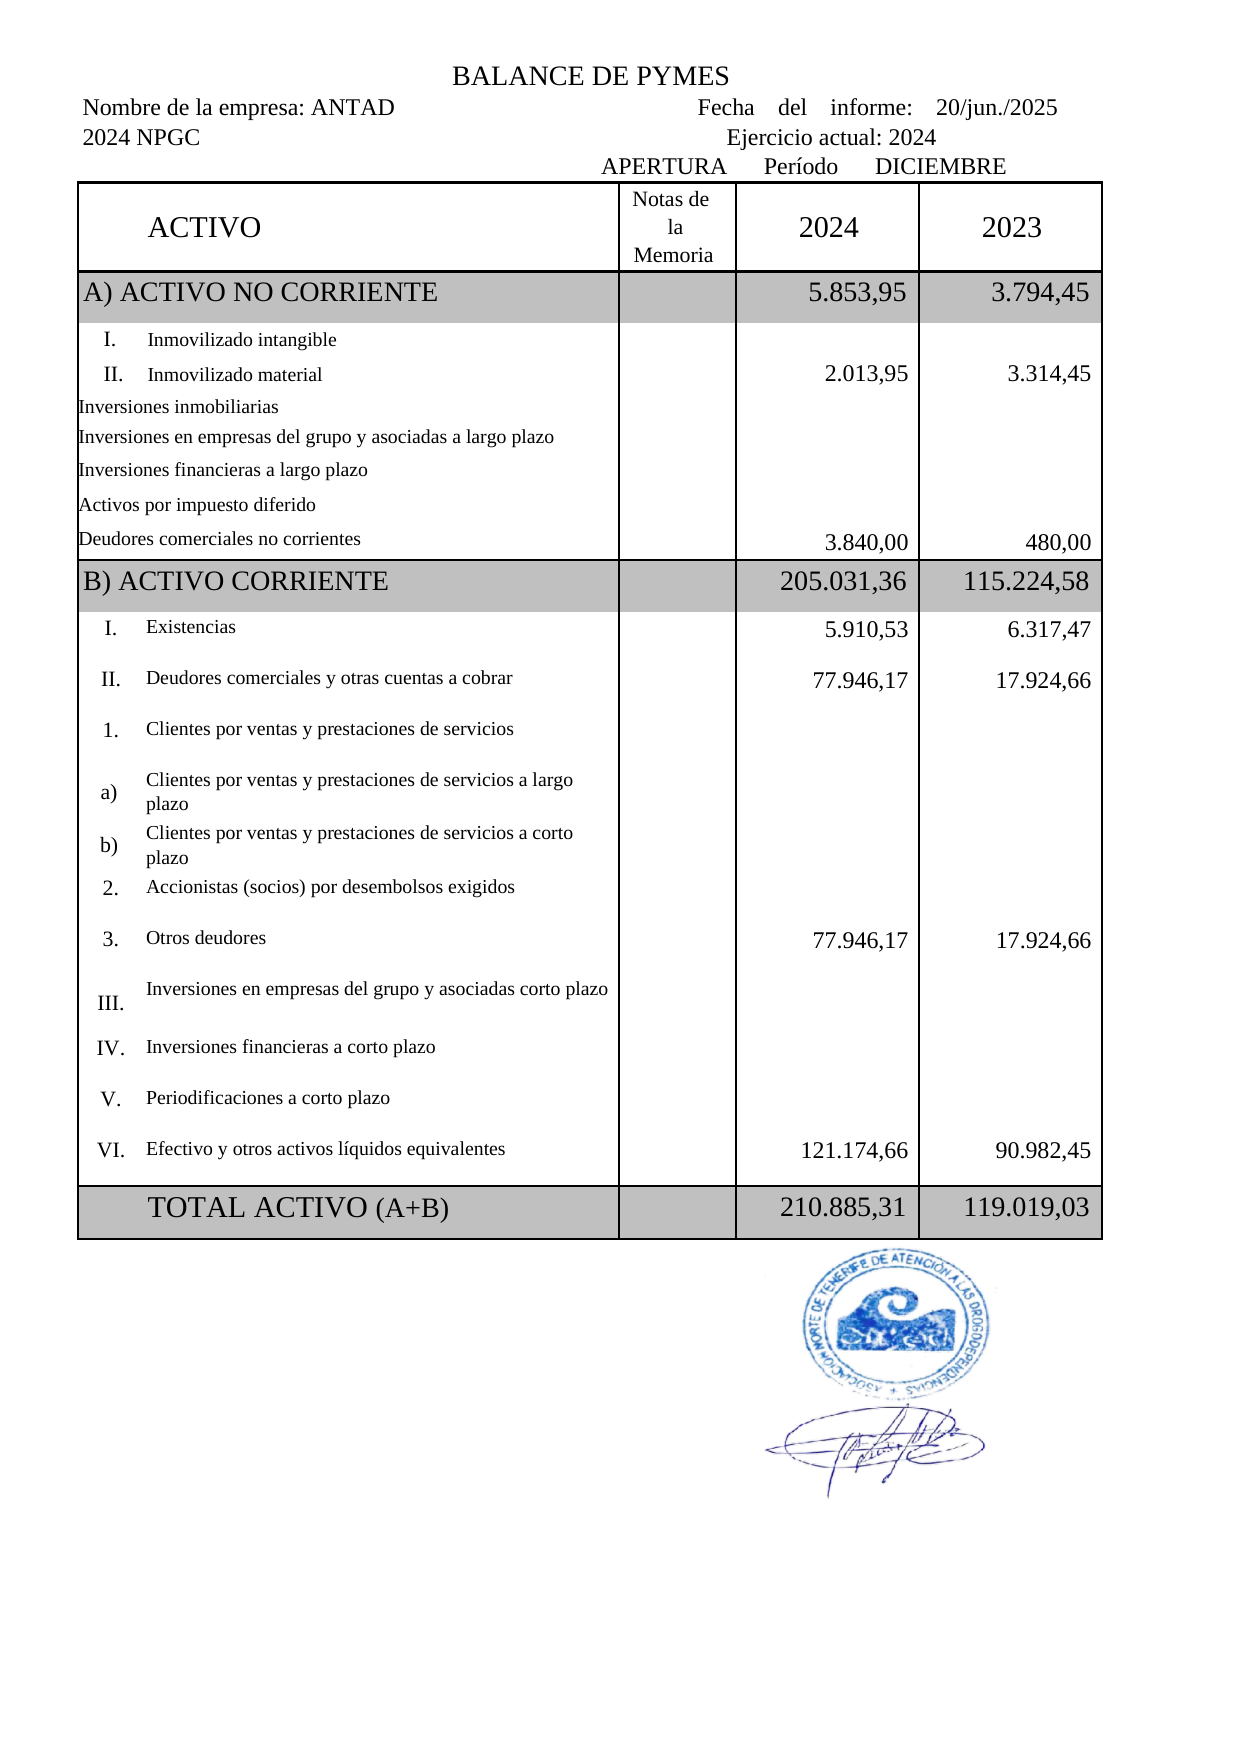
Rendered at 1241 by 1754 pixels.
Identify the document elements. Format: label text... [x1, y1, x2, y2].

table_cell [620, 663, 735, 714]
table_cell [737, 819, 918, 872]
table_cell [620, 273, 735, 323]
table_cell Clientes por ventas y prestaciones de servicios a corto plazo [146, 819, 618, 872]
table_cell 115.224,58 [920, 561, 1101, 612]
table_cell [620, 819, 735, 872]
table_cell Existencias [146, 612, 618, 663]
table_cell b) [79, 819, 146, 872]
text BALANCE DE PYMES [82, 58, 1099, 91]
table_cell II. [79, 663, 146, 714]
table_cell [620, 324, 735, 390]
table_cell 3.794,45 [920, 273, 1101, 323]
table_cell [920, 974, 1101, 1032]
table_cell 77.946,17 [737, 663, 918, 714]
table_cell Inmovilizado intangible Inmovilizado material [79, 324, 618, 390]
table_cell Clientes por ventas y prestaciones de servicios a largo plazo [146, 765, 618, 818]
table_cell VI. [79, 1134, 146, 1185]
table_cell 119.019,03 [920, 1187, 1101, 1238]
table_header 2023 [920, 184, 1101, 270]
table_cell A) ACTIVO NO CORRIENTE [79, 273, 618, 323]
table_cell [737, 714, 918, 765]
table_cell [920, 872, 1101, 923]
table_cell [620, 765, 735, 818]
table_cell [620, 714, 735, 765]
table_cell [737, 1032, 918, 1083]
table_cell Otros deudores [146, 923, 618, 974]
table_cell 3.314,45 [920, 324, 1101, 390]
table_cell 5.853,95 [737, 273, 918, 323]
table_cell 1. [79, 714, 146, 765]
table_cell 6.317,47 [920, 612, 1101, 663]
table_cell [620, 390, 735, 559]
table_cell I. [79, 612, 146, 663]
table_cell [620, 1083, 735, 1134]
table_cell [620, 923, 735, 974]
table_cell Efectivo y otros activos líquidos equivalentes [146, 1134, 618, 1185]
table_header ACTIVO [79, 184, 618, 270]
table_header 2024 [737, 184, 918, 270]
table_cell [620, 612, 735, 663]
table_cell 5.910,53 [737, 612, 918, 663]
table_cell 2. [79, 872, 146, 923]
table_cell [737, 765, 918, 818]
table_cell [737, 974, 918, 1032]
table_cell 121.174,66 [737, 1134, 918, 1185]
table_header Fecha del informe: 20/jun./2025 Ejercicio actual: 2024 [601, 93, 1058, 152]
table_cell [620, 1134, 735, 1185]
text APERTURA  Período  DICIEMBRE [601, 152, 1179, 179]
table_cell IV. [79, 1032, 146, 1083]
table_cell [620, 1032, 735, 1083]
table_cell a) [79, 765, 146, 818]
table_cell 480,00 [920, 390, 1101, 559]
table_cell Accionistas (socios) por desembolsos exigidos [146, 872, 618, 923]
table_cell [920, 819, 1101, 872]
table_cell 3. [79, 923, 146, 974]
table_cell 77.946,17 [737, 923, 918, 974]
table_cell [737, 1083, 918, 1134]
table_cell [920, 1032, 1101, 1083]
table_cell V. [79, 1083, 146, 1134]
table_cell [920, 765, 1101, 818]
table_cell 3.840,00 [737, 390, 918, 559]
table_cell 17.924,66 [920, 663, 1101, 714]
table_cell Clientes por ventas y prestaciones de servicios [146, 714, 618, 765]
table_cell [620, 1187, 735, 1238]
table_cell [620, 561, 735, 612]
table_cell [920, 1083, 1101, 1134]
table_header Nombre de la empresa: ANTAD 2024 NPGC [82, 93, 601, 152]
table_cell 17.924,66 [920, 923, 1101, 974]
table_cell Inversiones en empresas del grupo y asociadas corto plazo [146, 974, 618, 1032]
table_cell [620, 872, 735, 923]
table_cell TOTAL ACTIVO (A+B) [146, 1187, 618, 1238]
table_cell 205.031,36 [737, 561, 918, 612]
table_cell Inversiones financieras a corto plazo [146, 1032, 618, 1083]
table_cell 210.885,31 [737, 1187, 918, 1238]
table_cell [620, 974, 735, 1032]
table_cell 90.982,45 [920, 1134, 1101, 1185]
table_cell 2.013,95 [737, 324, 918, 390]
table_cell B) ACTIVO CORRIENTE [79, 561, 618, 612]
table_cell [79, 1187, 146, 1238]
table_header Notas de la Memoria [620, 184, 735, 270]
table_cell [737, 872, 918, 923]
table_cell Deudores comerciales y otras cuentas a cobrar [146, 663, 618, 714]
table_cell Inversiones inmobiliarias Inversiones en empresas del grupo y asociadas a largo plazo Inversiones financieras a largo plazo Activos por impuesto diferido Deudores comerciales no corrientes [79, 390, 618, 559]
table_cell Periodificaciones a corto plazo [146, 1083, 618, 1134]
table_cell III. [79, 974, 146, 1032]
table_cell [920, 714, 1101, 765]
